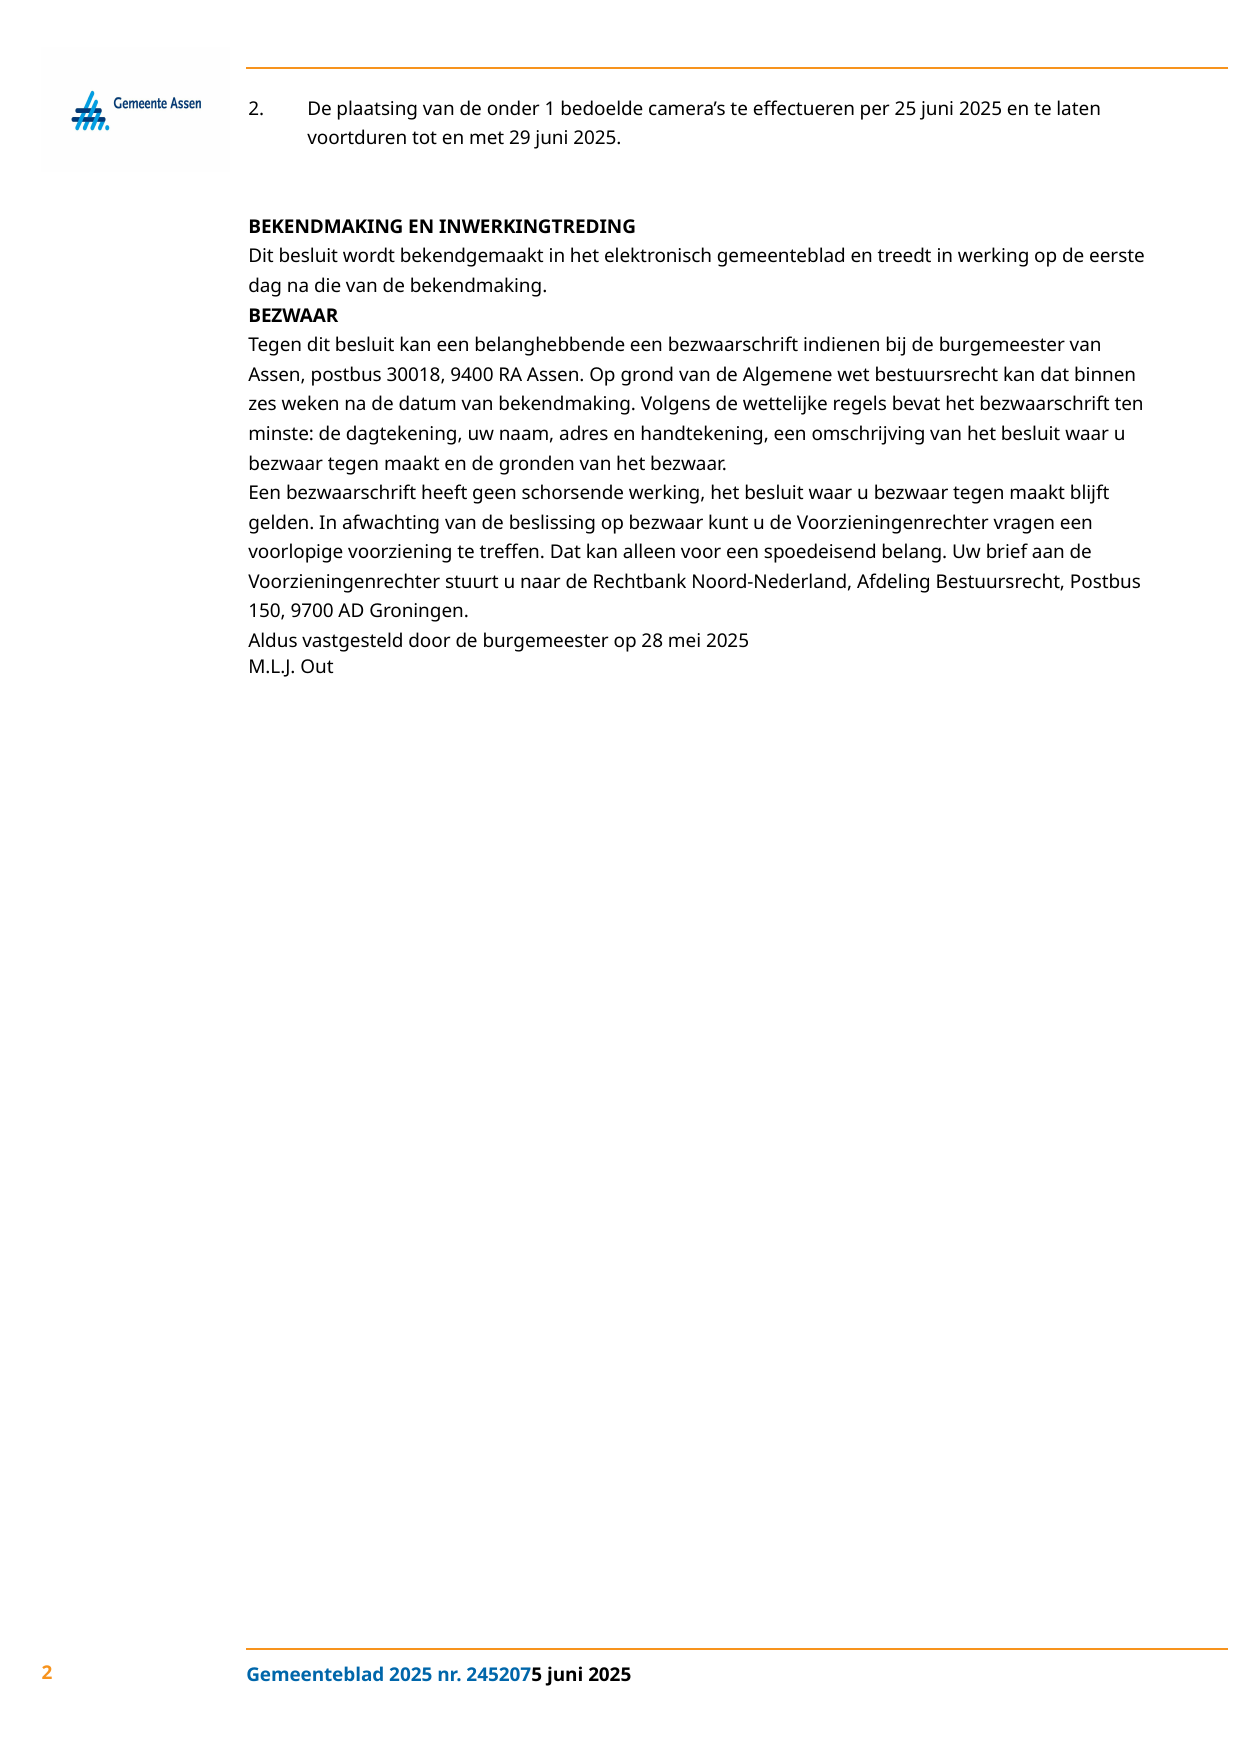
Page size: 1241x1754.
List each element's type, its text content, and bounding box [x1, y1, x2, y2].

text BEKENDMAKING EN INWERKINGTREDING [248, 213, 1152, 239]
text Een bezwaarschrift heeft geen schorsende werking, het besluit waar u bezwaar tegen maakt blijft gelden. In afwachting van de beslissing op bezwaar kunt u de Voorzieningenrechter vragen een voorlopige voorziening te treffen. Dat kan alleen voor een spoedeisend belang. Uw brief aan de Voorzieningenrechter stuurt u naar de Rechtbank Noord-Nederland, Afdeling Bestuursrecht, Postbus 150, 9700 AD Groningen. [248, 479, 1152, 623]
text Tegen dit besluit kan een belanghebbende een bezwaarschrift indienen bij de burgemeester van Assen, postbus 30018, 9400 RA Assen. Op grond van de Algemene wet bestuursrecht kan dat binnen zes weken na de datum van bekendmaking. Volgens de wettelijke regels bevat het bezwaarschrift ten minste: de dagtekening, uw naam, adres en handtekening, een omschrijving van het besluit waar u bezwaar tegen maakt en de gronden van het bezwaar. [248, 331, 1152, 476]
text M.L.J. Out [248, 653, 1152, 679]
text Aldus vastgesteld door de burgemeester op 28 mei 2025 [248, 627, 1152, 653]
picture [41, 47, 231, 172]
text BEZWAAR [248, 302, 1152, 328]
text Dit besluit wordt bekendgemaakt in het elektronisch gemeenteblad en treedt in werking op de eerste dag na die van de bekendmaking. [248, 243, 1152, 298]
list De plaatsing van de onder 1 bedoelde camera’s te effectueren per 25 juni 2025 en te laten voortduren tot en met 29 juni 2025. [248, 95, 1152, 150]
